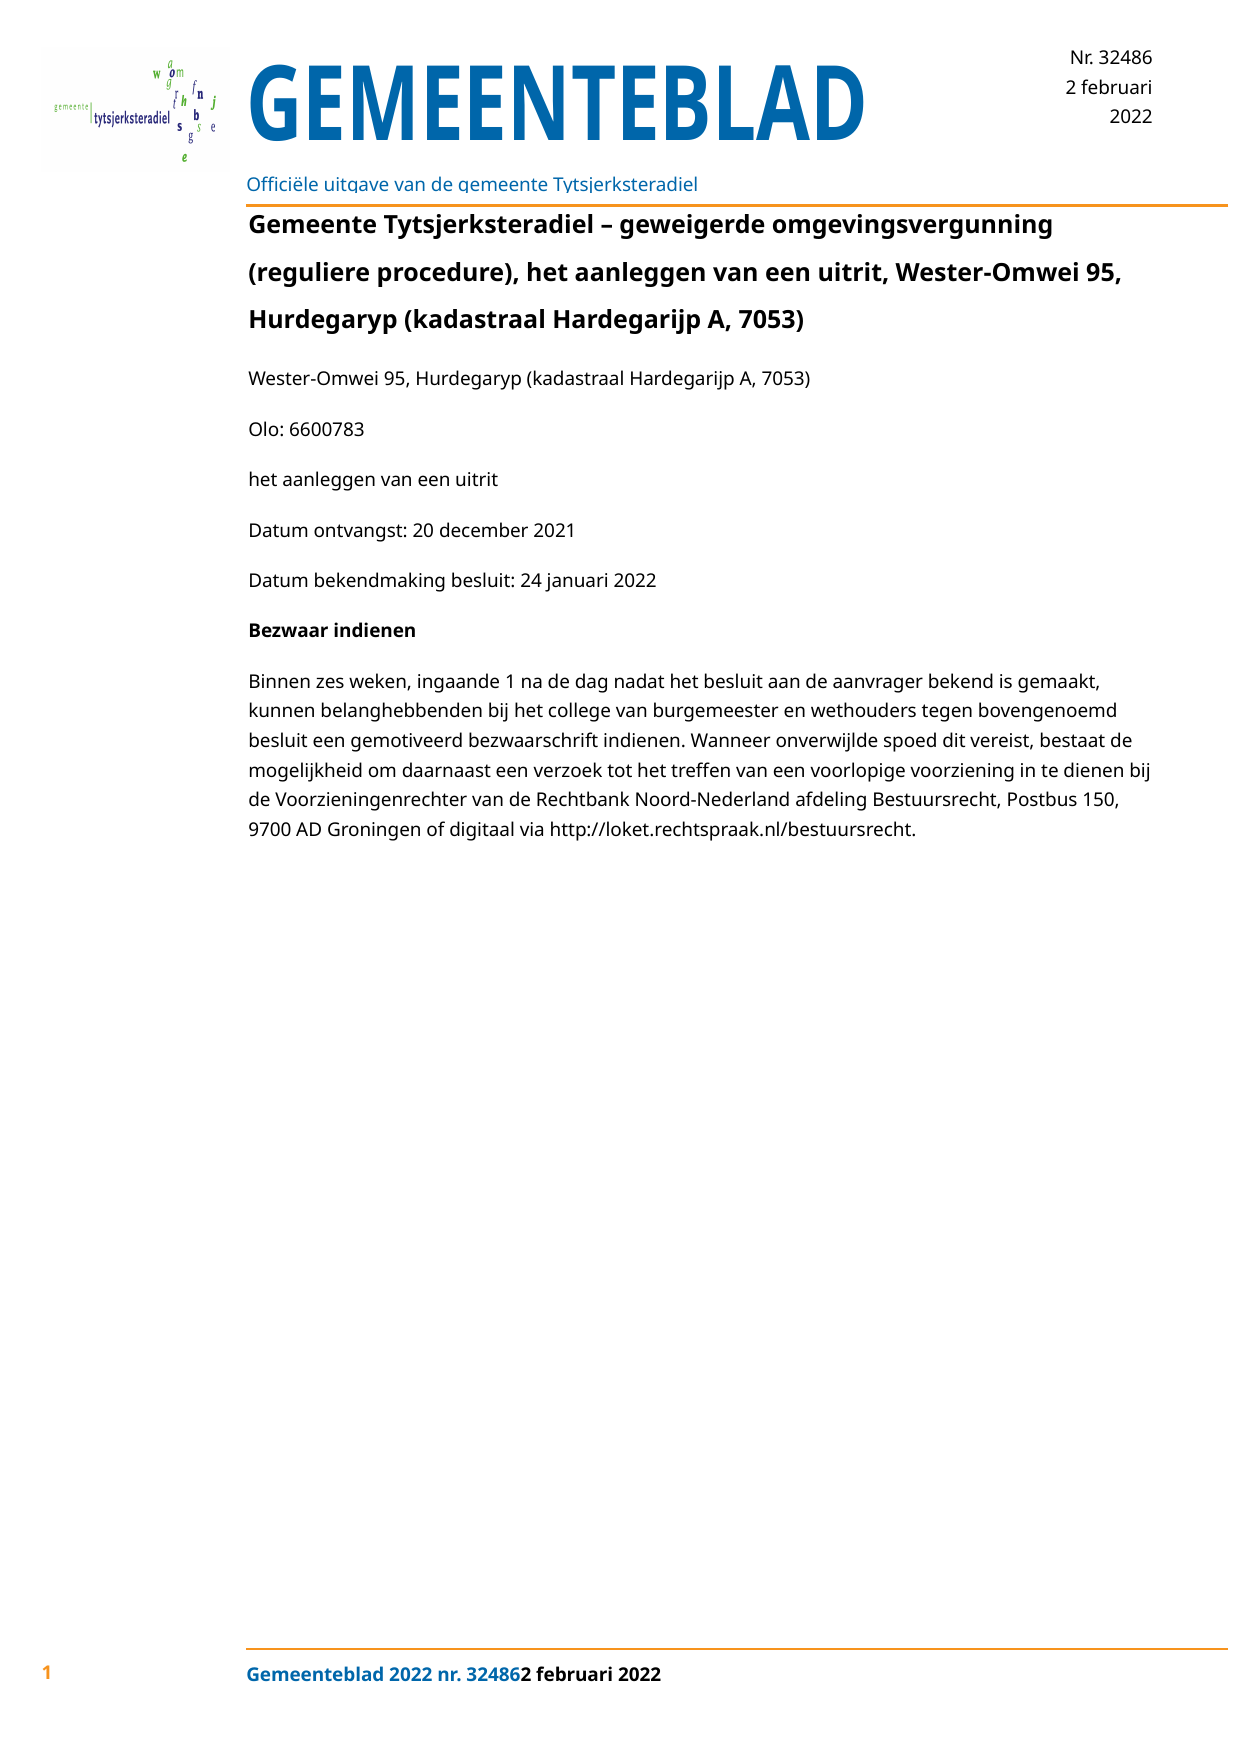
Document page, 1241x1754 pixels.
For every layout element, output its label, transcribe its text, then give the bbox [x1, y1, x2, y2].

text Bezwaar indienen [248, 618, 1152, 643]
text Datum bekendmaking besluit: 24 januari 2022 [248, 567, 1152, 593]
text Olo: 6600783 [248, 416, 1152, 442]
text het aanleggen van een uitrit [248, 466, 1152, 492]
picture [41, 47, 231, 172]
text Binnen zes weken, ingaande 1 na de dag nadat het besluit aan de aanvrager bekend is gemaakt, kunnen belanghebbenden bij het college van burgemeester en wethouders tegen bovengenoemd besluit een gemotiveerd bezwaarschrift indienen. Wanneer onverwijlde spoed dit vereist, bestaat de mogelijkheid om daarnaast een verzoek tot het treffen van een voorlopige voorziening in te dienen bij de Voorzieningenrechter van de Rechtbank Noord-Nederland afdeling Bestuursrecht, Postbus 150, 9700 AD Groningen of digitaal via http://loket.rechtspraak.nl/bestuursrecht. [248, 668, 1152, 842]
text Datum ontvangst: 20 december 2021 [248, 517, 1152, 542]
text Gemeente Tytsjerksteradiel – geweigerde omgevingsvergunning (reguliere procedure), het aanleggen van een uitrit, Wester-Omwei 95, Hurdegaryp (kadastraal Hardegarijp A, 7053) [248, 207, 1152, 336]
text Wester-Omwei 95, Hurdegaryp (kadastraal Hardegarijp A, 7053) [248, 366, 1152, 391]
